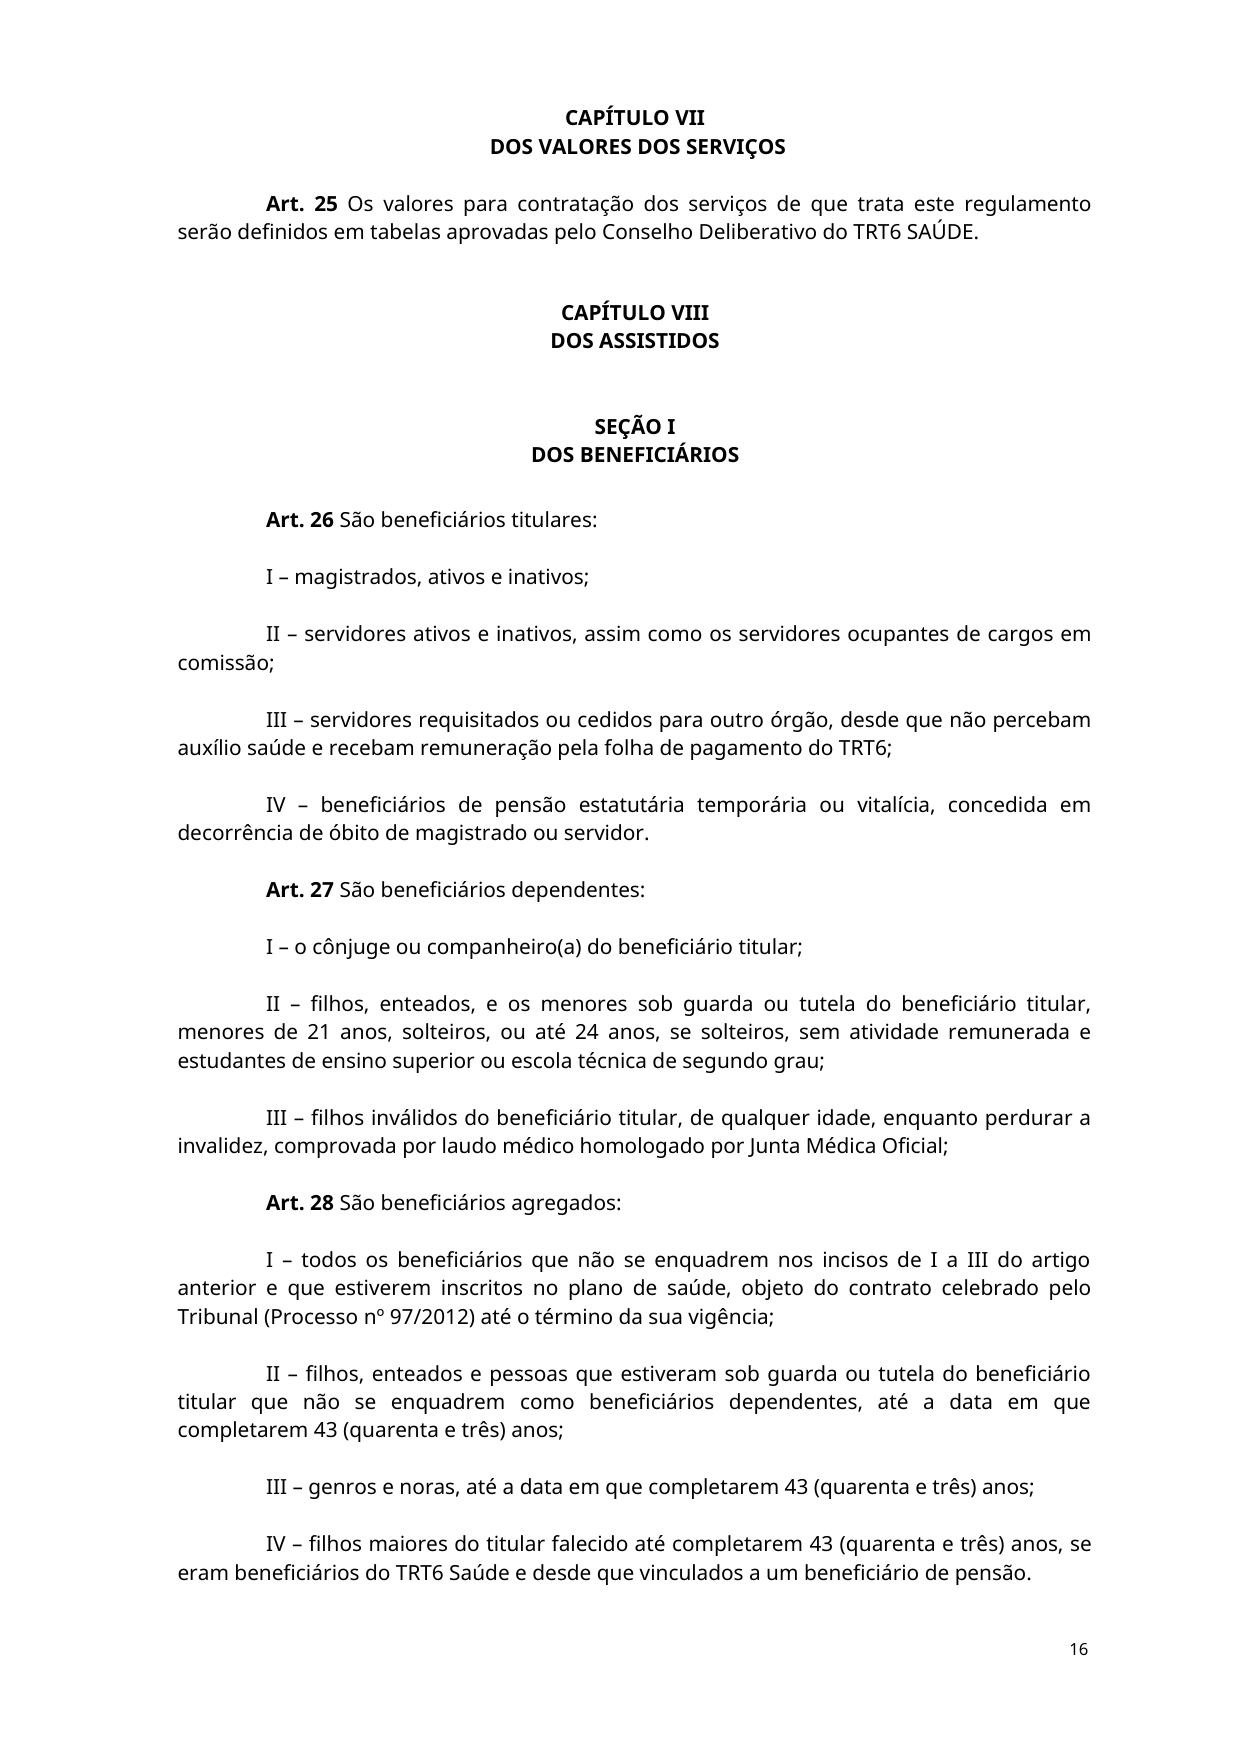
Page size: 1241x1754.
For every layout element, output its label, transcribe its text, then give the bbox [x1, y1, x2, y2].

text CAPÍTULO VII [177, 103, 1092, 132]
text IV – beneficiários de pensão estatutária temporária ou vitalícia, concedida em decorrência de óbito de magistrado ou servidor. [177, 790, 1092, 847]
text II – filhos, enteados e pessoas que estiveram sob guarda ou tutela do beneficiário titular que não se enquadrem como beneficiários dependentes, até a data em que completarem 43 (quarenta e três) anos; [177, 1359, 1092, 1444]
text II – filhos, enteados, e os menores sob guarda ou tutela do beneficiário titular, menores de 21 anos, solteiros, ou até 24 anos, se solteiros, sem atividade remunerada e estudantes de ensino superior ou escola técnica de segundo grau; [177, 989, 1092, 1074]
text III – servidores requisitados ou cedidos para outro órgão, desde que não percebam auxílio saúde e recebam remuneração pela folha de pagamento do TRT6; [177, 705, 1092, 762]
text Art. 28 São beneficiários agregados: [177, 1188, 1092, 1217]
text III – genros e noras, até a data em que completarem 43 (quarenta e três) anos; [177, 1472, 1092, 1501]
text I – todos os beneficiários que não se enquadrem nos incisos de I a III do artigo anterior e que estiverem inscritos no plano de saúde, objeto do contrato celebrado pelo Tribunal (Processo nº 97/2012) até o término da sua vigência; [177, 1245, 1092, 1330]
text IV – filhos maiores do titular falecido até completarem 43 (quarenta e três) anos, se eram beneficiários do TRT6 Saúde e desde que vinculados a um beneficiário de pensão. [177, 1529, 1092, 1586]
text II – servidores ativos e inativos, assim como os servidores ocupantes de cargos em comissão; [177, 619, 1092, 676]
text III – filhos inválidos do beneficiário titular, de qualquer idade, enquanto perdurar a invalidez, comprovada por laudo médico homologado por Junta Médica Oficial; [177, 1103, 1092, 1160]
text I – magistrados, ativos e inativos; [177, 562, 1092, 591]
text CAPÍTULO VIII [177, 298, 1092, 327]
text SEÇÃO I [177, 412, 1092, 440]
text Art. 26 São beneficiários titulares: [177, 506, 1092, 534]
text Art. 25 Os valores para contratação dos serviços de que trata este regulamento serão definidos em tabelas aprovadas pelo Conselho Deliberativo do TRT6 SAÚDE. [177, 189, 1092, 246]
text DOS VALORES DOS SERVIÇOS [177, 132, 1092, 160]
text I – o cônjuge ou companheiro(a) do beneficiário titular; [177, 932, 1092, 961]
text Art. 27 São beneficiários dependentes: [177, 875, 1092, 904]
text DOS ASSISTIDOS [177, 327, 1092, 355]
text DOS BENEFICIÁRIOS [177, 440, 1092, 469]
